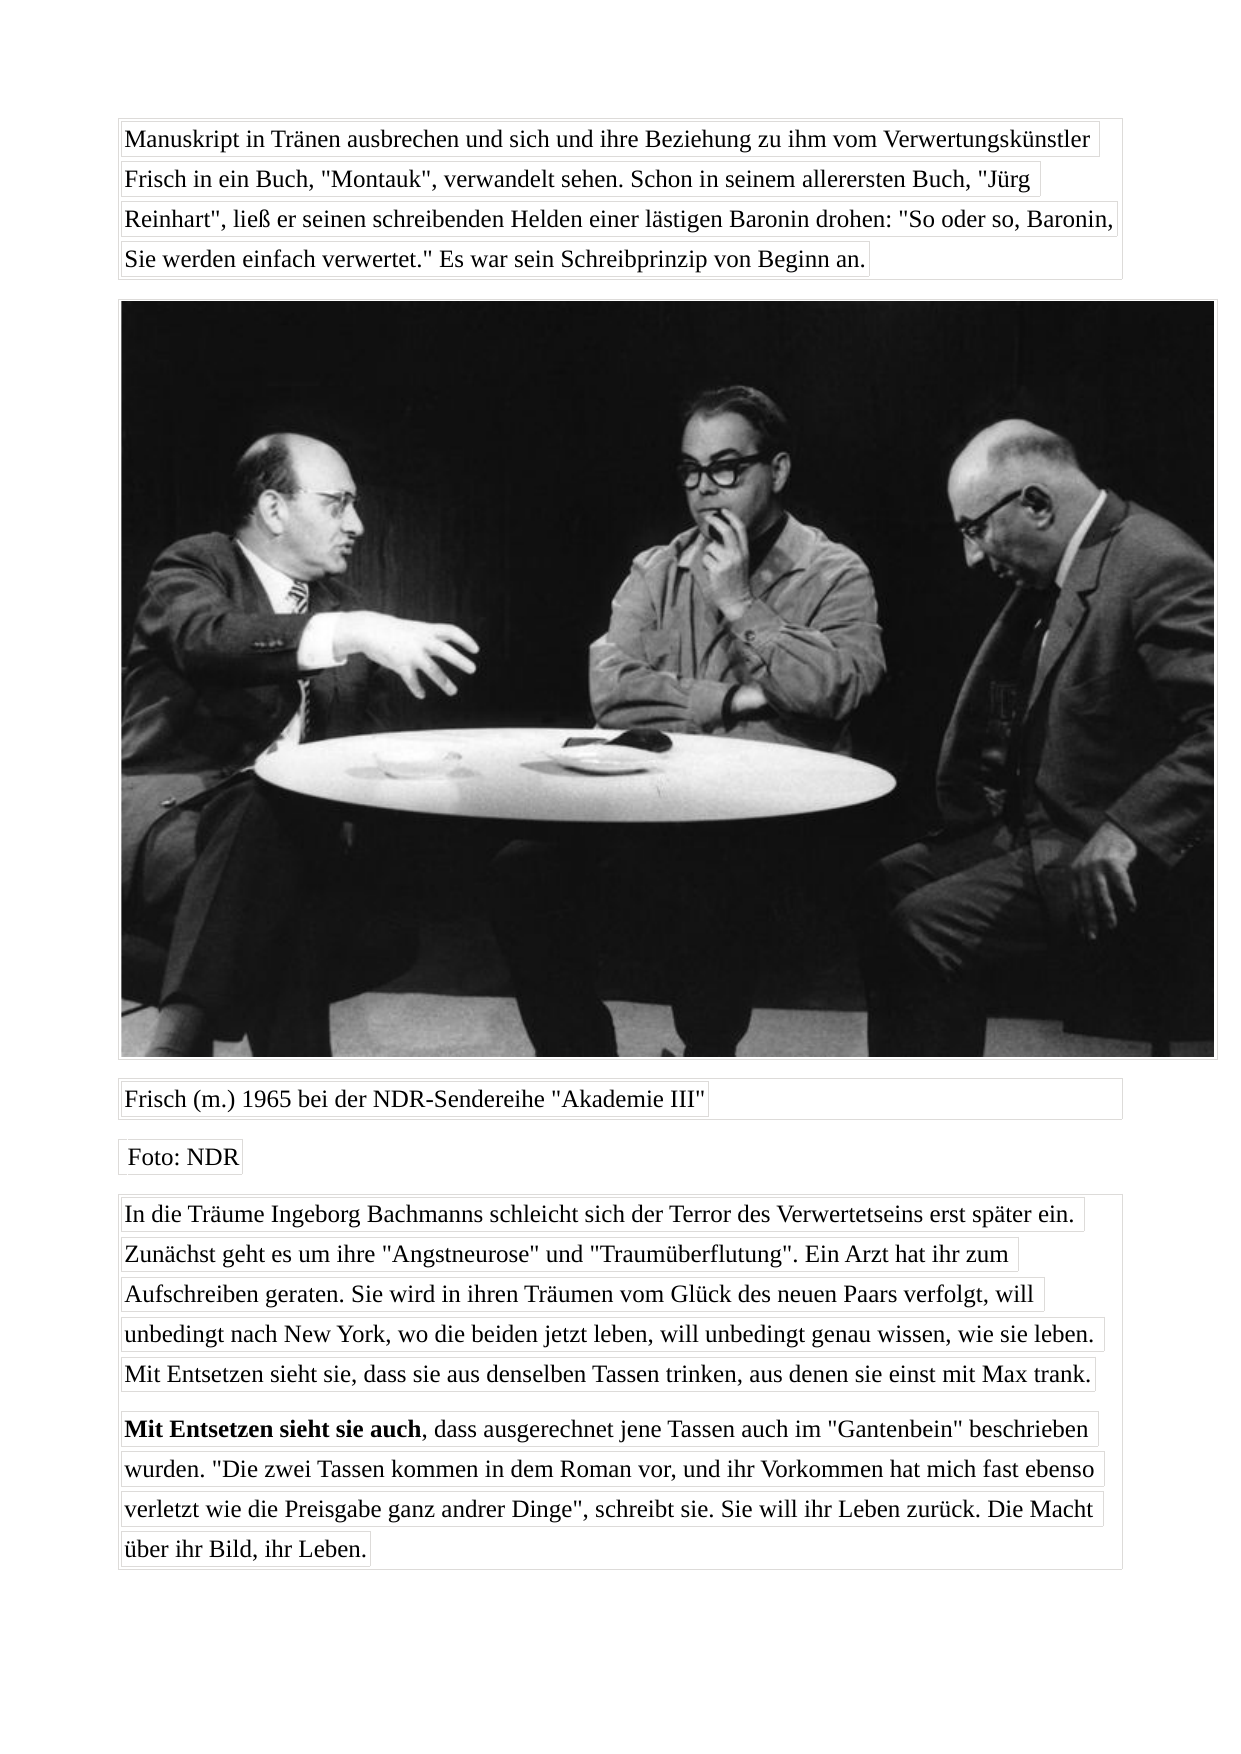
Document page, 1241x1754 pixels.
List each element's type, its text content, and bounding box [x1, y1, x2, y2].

text Foto: NDR [119, 1140, 242, 1174]
text [243, 1139, 1122, 1174]
text In die Träume Ingeborg Bachmanns schleicht sich der Terror des Verwertetseins erst später ein. Zunächst geht es um ihre "Angstneurose" und "Traumüberflutung". Ein Arzt hat ihr zum Aufschreiben geraten. Sie wird in ihren Träumen vom Glück des neuen Paars verfolgt, will unbedingt nach New York, wo die beiden jetzt leben, will unbedingt genau wissen, wie sie leben. Mit Entsetzen sieht sie, dass sie aus denselben Tassen trinken, aus denen sie einst mit Max trank. [119, 1195, 1122, 1391]
text Mit Entsetzen sieht sie auch, dass ausgerechnet jene Tassen auch im "Gantenbein" beschrieben wurden. "Die zwei Tassen kommen in dem Roman vor, und ihr Vorkommen hat mich fast ebenso verletzt wie die Preisgabe ganz andrer Dinge", schreibt sie. Sie will ihr Leben zurück. Die Macht über ihr Bild, ihr Leben. [119, 1408, 1122, 1569]
picture [121, 301, 1214, 1057]
text Manuskript in Tränen ausbrechen und sich und ihre Beziehung zu ihm vom Verwertungskünstler Frisch in ein Buch, "Montauk", verwandelt sehen. Schon in seinem allerersten Buch, "Jürg Reinhart", ließ er seinen schreibenden Helden einer lästigen Baronin drohen: "So oder so, Baronin, Sie werden einfach verwertet." Es war sein Schreibprinzip von Beginn an. [119, 119, 1122, 279]
text Frisch (m.) 1965 bei der NDR-Sendereihe "Akademie III" [119, 1079, 1122, 1119]
